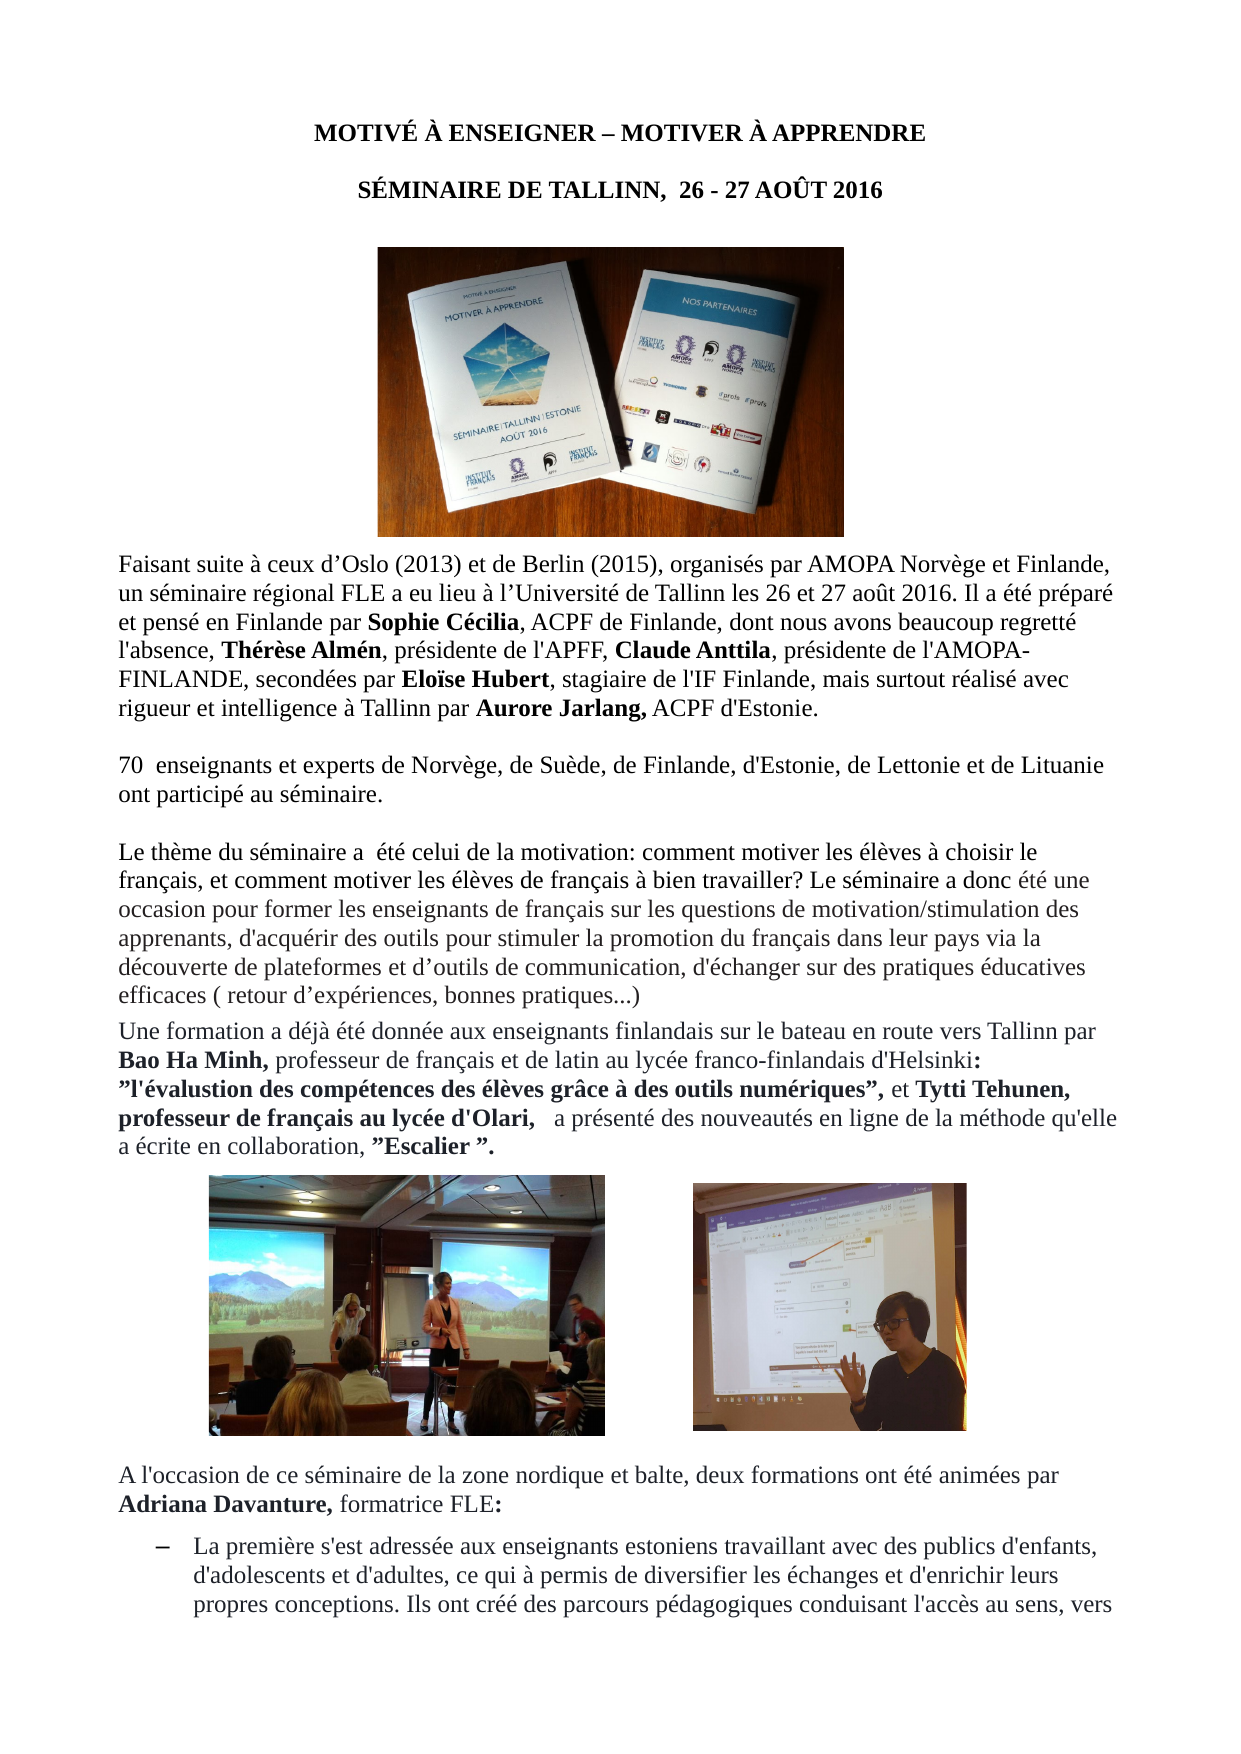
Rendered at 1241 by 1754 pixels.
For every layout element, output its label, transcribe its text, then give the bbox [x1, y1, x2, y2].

text A l'occasion de ce séminaire de la zone nordique et balte, deux formations ont été animées par Adriana Davanture, formatrice FLE: [118, 1460, 1122, 1517]
text SÉMINAIRE DE TALLINN, 26 - 27 AOÛT 2016 [118, 176, 1122, 204]
picture [377, 247, 844, 537]
list La première s'est adressée aux enseignants estoniens travaillant avec des publics d'enfants, d'adolescents et d'adultes, ce qui à permis de diversifier les échanges et d'enrichir leurs propres conceptions. Ils ont créé des parcours pédagogiques conduisant l'accès au sens, vers [156, 1531, 1122, 1618]
text 70 enseignants et experts de Norvège, de Suède, de Finlande, d'Estonie, de Lettonie et de Lituanie ont participé au séminaire. [118, 751, 1122, 808]
text MOTIVÉ À ENSEIGNER – MOTIVER À APPRENDRE [118, 118, 1122, 147]
text Une formation a déjà été donnée aux enseignants finlandais sur le bateau en route vers Tallinn par Bao Ha Minh, professeur de français et de latin au lycée franco-finlandais d'Helsinki: ”l'évalustion des compétences des élèves grâce à des outils numériques”, et Tytti Tehunen, professeur de français au lycée d'Olari, a présenté des nouveautés en ligne de la méthode qu'elle a écrite en collaboration, ”Escalier ”. [118, 1016, 1122, 1160]
picture [208, 1175, 605, 1436]
text Le thème du séminaire a été celui de la motivation: comment motiver les élèves à choisir le français, et comment motiver les élèves de français à bien travailler? Le séminaire a donc été une occasion pour former les enseignants de français sur les questions de motivation/stimulation des apprenants, d'acquérir des outils pour stimuler la promotion du français dans leur pays via la découverte de plateformes et d’outils de communication, d'échanger sur des pratiques éducatives efficaces ( retour d’expériences, bonnes pratiques...) [118, 837, 1122, 1009]
text Faisant suite à ceux d’Oslo (2013) et de Berlin (2015), organisés par AMOPA Norvège et Finlande, un séminaire régional FLE a eu lieu à l’Université de Tallinn les 26 et 27 août 2016. Il a été préparé et pensé en Finlande par Sophie Cécilia, ACPF de Finlande, dont nous avons beaucoup regretté l'absence, Thérèse Almén, présidente de l'APFF, Claude Anttila, présidente de l'AMOPA-FINLANDE, secondées par Eloïse Hubert, stagiaire de l'IF Finlande, mais surtout réalisé avec rigueur et intelligence à Tallinn par Aurore Jarlang, ACPF d'Estonie. [118, 549, 1122, 722]
picture [693, 1183, 967, 1431]
